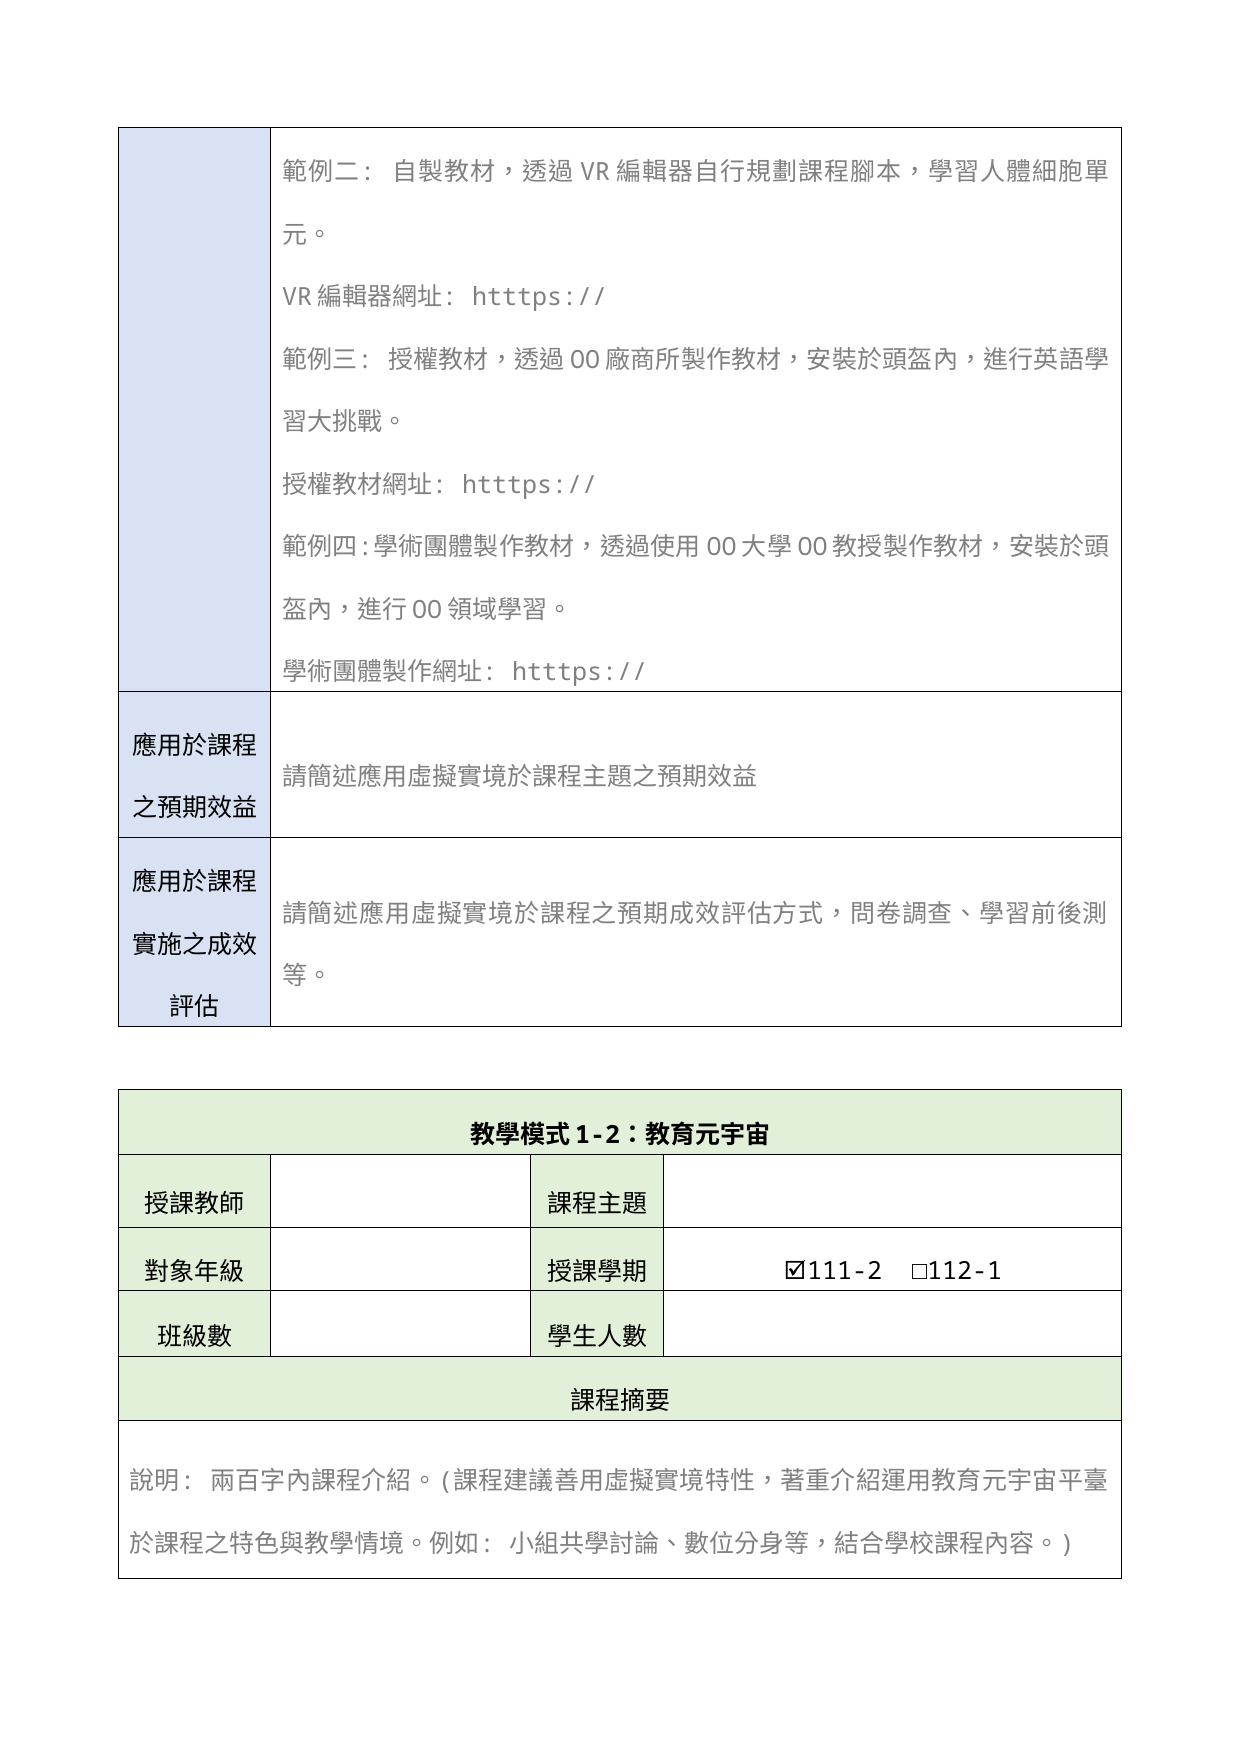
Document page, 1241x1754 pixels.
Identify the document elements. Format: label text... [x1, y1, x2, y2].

table_cell 對象年級 [119, 1228, 270, 1290]
table_cell 班級數 [119, 1291, 270, 1356]
table_cell 請簡述應用虛擬實境於課程主題之預期效益 [271, 692, 1121, 837]
table_cell 應用於課程之預期效益 [119, 692, 270, 837]
table_cell [664, 1291, 1121, 1356]
table_cell 課程摘要 [119, 1357, 1121, 1420]
table_cell 應用於課程實施之成效評估 [119, 838, 270, 1026]
table_cell 請簡述應用虛擬實境於課程之預期成效評估方式，問卷調查、學習前後測等。 [271, 838, 1121, 1026]
table_cell 授課教師 [119, 1155, 270, 1227]
table_header 教學模式1-2：教育元宇宙 [119, 1090, 1121, 1154]
table_cell 說明: 兩百字內課程介紹。(課程建議善用虛擬實境特性，著重介紹運用教育元宇宙平臺於課程之特色與教學情境。例如: 小組共學討論、數位分身等，結合學校課程內容。) [119, 1421, 1121, 1578]
table_cell [119, 128, 270, 691]
table_cell 授課學期 [531, 1228, 663, 1290]
table_cell 111-2 □112-1 [664, 1228, 1121, 1290]
table_cell [664, 1155, 1121, 1227]
table_cell [271, 1291, 530, 1356]
table_cell 學生人數 [531, 1291, 663, 1356]
table_cell [271, 1228, 530, 1290]
table_cell 課程主題 [531, 1155, 663, 1227]
table_cell [271, 1155, 530, 1227]
table_cell 範例二: 自製教材，透過VR編輯器自行規劃課程腳本，學習人體細胞單元。 VR編輯器網址: htttps:// 範例三: 授權教材，透過OO廠商所製作教材，安裝於頭盔內，進行英語學習大挑戰。 授權教材網址: htttps:// 範例四:學術團體製作教材，透過使用OO大學OO教授製作教材，安裝於頭盔內，進行OO領域學習。 學術團體製作網址: htttps:// [271, 128, 1121, 691]
